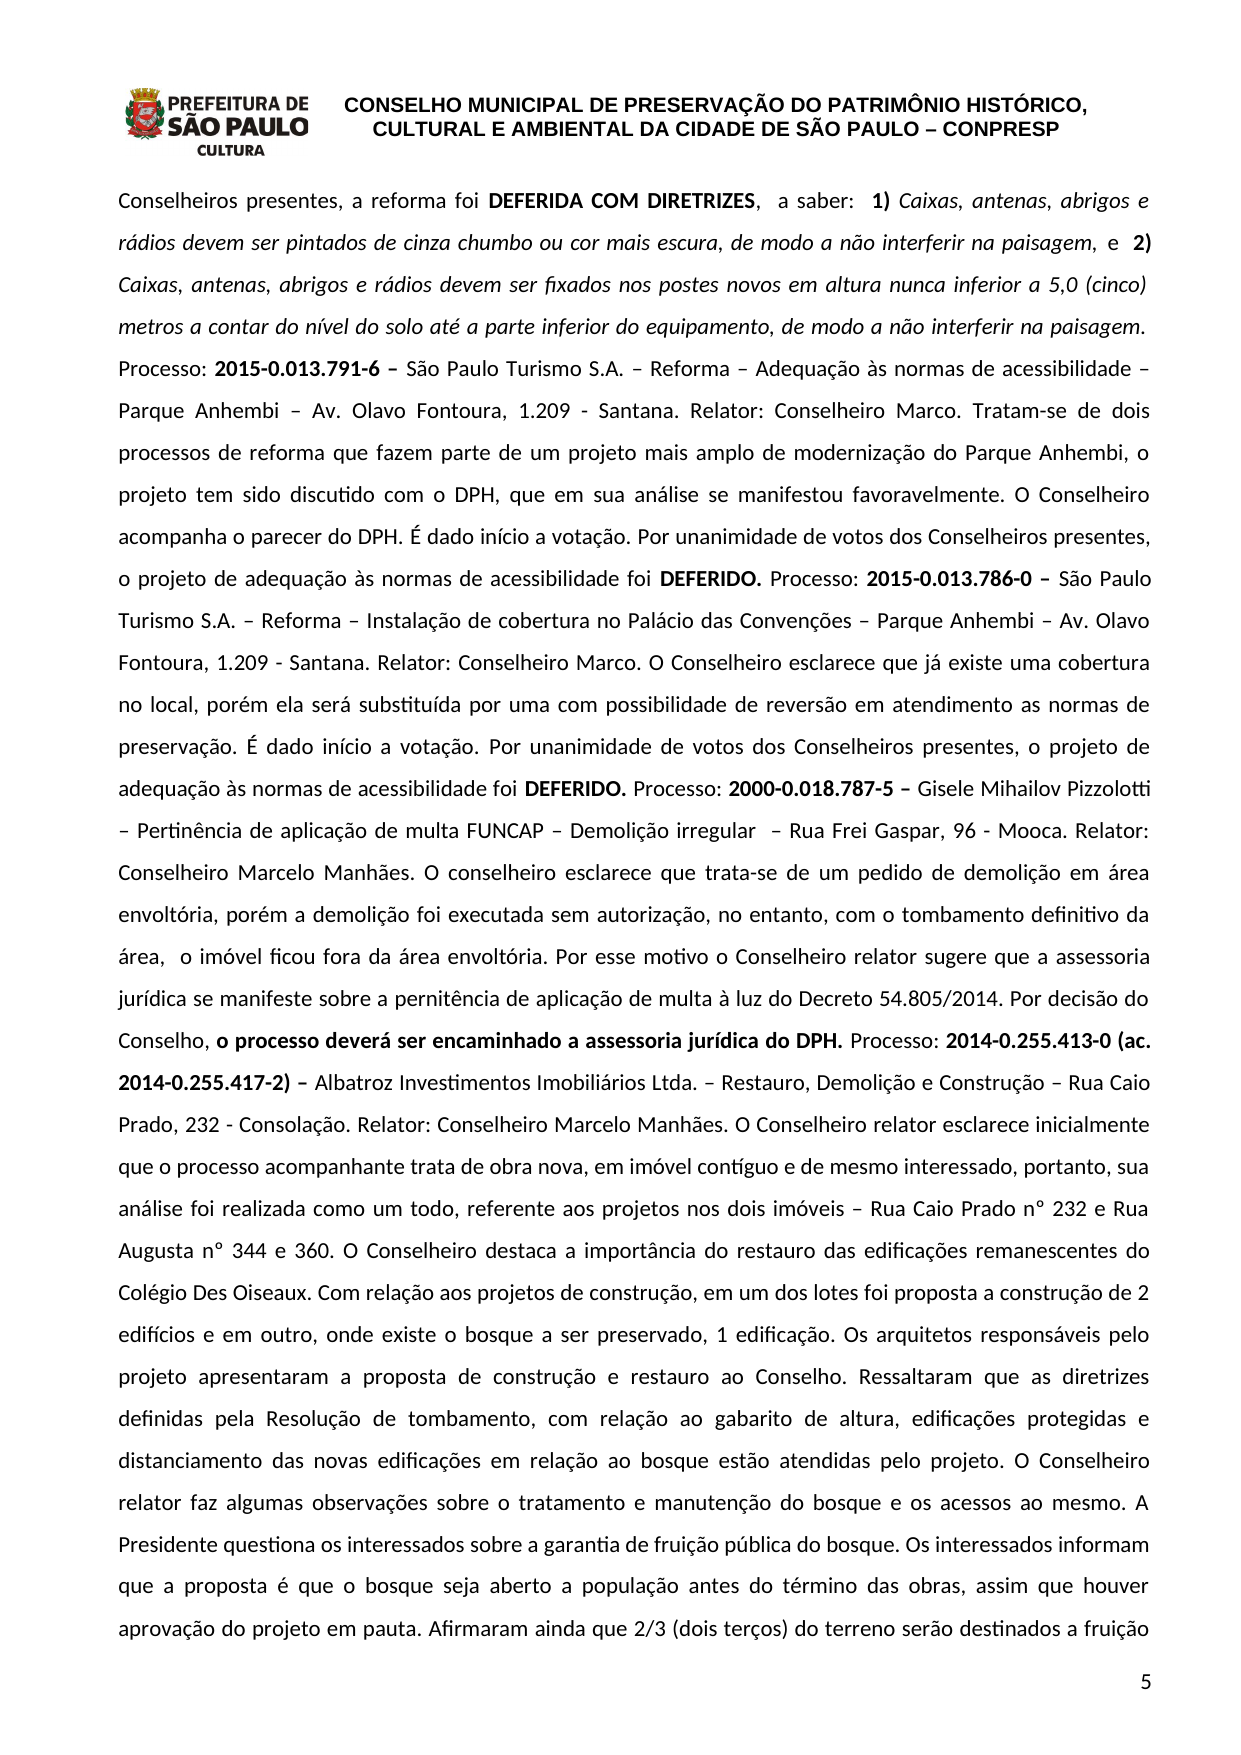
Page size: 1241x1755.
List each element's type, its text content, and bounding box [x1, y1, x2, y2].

text Conselheiros presentes, a reforma foi DEFERIDA COM DIRETRIZES, a saber: 1) Caixas, antenas, abrigos e rádios devem ser pintados de cinza chumbo ou cor mais escura, de modo a não interferir na paisagem, e 2) Caixas, antenas, abrigos e rádios devem ser fixados nos postes novos em altura nunca inferior a 5,0 (cinco) metros a contar do nível do solo até a parte inferior do equipamento, de modo a não interferir na paisagem. Processo: 2015-0.013.791-6 – São Paulo Turismo S.A. – Reforma – Adequação às normas de acessibilidade – Parque Anhembi – Av. Olavo Fontoura, 1.209 - Santana. Relator: Conselheiro Marco. Tratam-se de dois processos de reforma que fazem parte de um projeto mais amplo de modernização do Parque Anhembi, o projeto tem sido discutido com o DPH, que em sua análise se manifestou favoravelmente. O Conselheiro acompanha o parecer do DPH. É dado início a votação. Por unanimidade de votos dos Conselheiros presentes, o projeto de adequação às normas de acessibilidade foi DEFERIDO. Processo: 2015-0.013.786-0 – São Paulo Turismo S.A. – Reforma – Instalação de cobertura no Palácio das Convenções – Parque Anhembi – Av. Olavo Fontoura, 1.209 - Santana. Relator: Conselheiro Marco. O Conselheiro esclarece que já existe uma cobertura no local, porém ela será substituída por uma com possibilidade de reversão em atendimento as normas de preservação. É dado início a votação. Por unanimidade de votos dos Conselheiros presentes, o projeto de adequação às normas de acessibilidade foi DEFERIDO. Processo: 2000-0.018.787-5 – Gisele Mihailov Pizzolotti – Pertinência de aplicação de multa FUNCAP – Demolição irregular – Rua Frei Gaspar, 96 - Mooca. Relator: Conselheiro Marcelo Manhães. O conselheiro esclarece que trata-se de um pedido de demolição em área envoltória, porém a demolição foi executada sem autorização, no entanto, com o tombamento definitivo da área, o imóvel ficou fora da área envoltória. Por esse motivo o Conselheiro relator sugere que a assessoria jurídica se manifeste sobre a pernitência de aplicação de multa à luz do Decreto 54.805/2014. Por decisão do Conselho, o processo deverá ser encaminhado a assessoria jurídica do DPH. Processo: 2014-0.255.413-0 (ac. 2014-0.255.417-2) – Albatroz Investimentos Imobiliários Ltda. – Restauro, Demolição e Construção – Rua Caio Prado, 232 - Consolação. Relator: Conselheiro Marcelo Manhães. O Conselheiro relator esclarece inicialmente que o processo acompanhante trata de obra nova, em imóvel contíguo e de mesmo interessado, portanto, sua análise foi realizada como um todo, referente aos projetos nos dois imóveis – Rua Caio Prado nº 232 e Rua Augusta nº 344 e 360. O Conselheiro destaca a importância do restauro das edificações remanescentes do Colégio Des Oiseaux. Com relação aos projetos de construção, em um dos lotes foi proposta a construção de 2 edifícios e em outro, onde existe o bosque a ser preservado, 1 edificação. Os arquitetos responsáveis pelo projeto apresentaram a proposta de construção e restauro ao Conselho. Ressaltaram que as diretrizes definidas pela Resolução de tombamento, com relação ao gabarito de altura, edificações protegidas e distanciamento das novas edificações em relação ao bosque estão atendidas pelo projeto. O Conselheiro relator faz algumas observações sobre o tratamento e manutenção do bosque e os acessos ao mesmo. A Presidente questiona os interessados sobre a garantia de fruição pública do bosque. Os interessados informam que a proposta é que o bosque seja aberto a população antes do término das obras, assim que houver aprovação do projeto em pauta. Afirmaram ainda que 2/3 (dois terços) do terreno serão destinados a fruição [118, 186, 1152, 1642]
